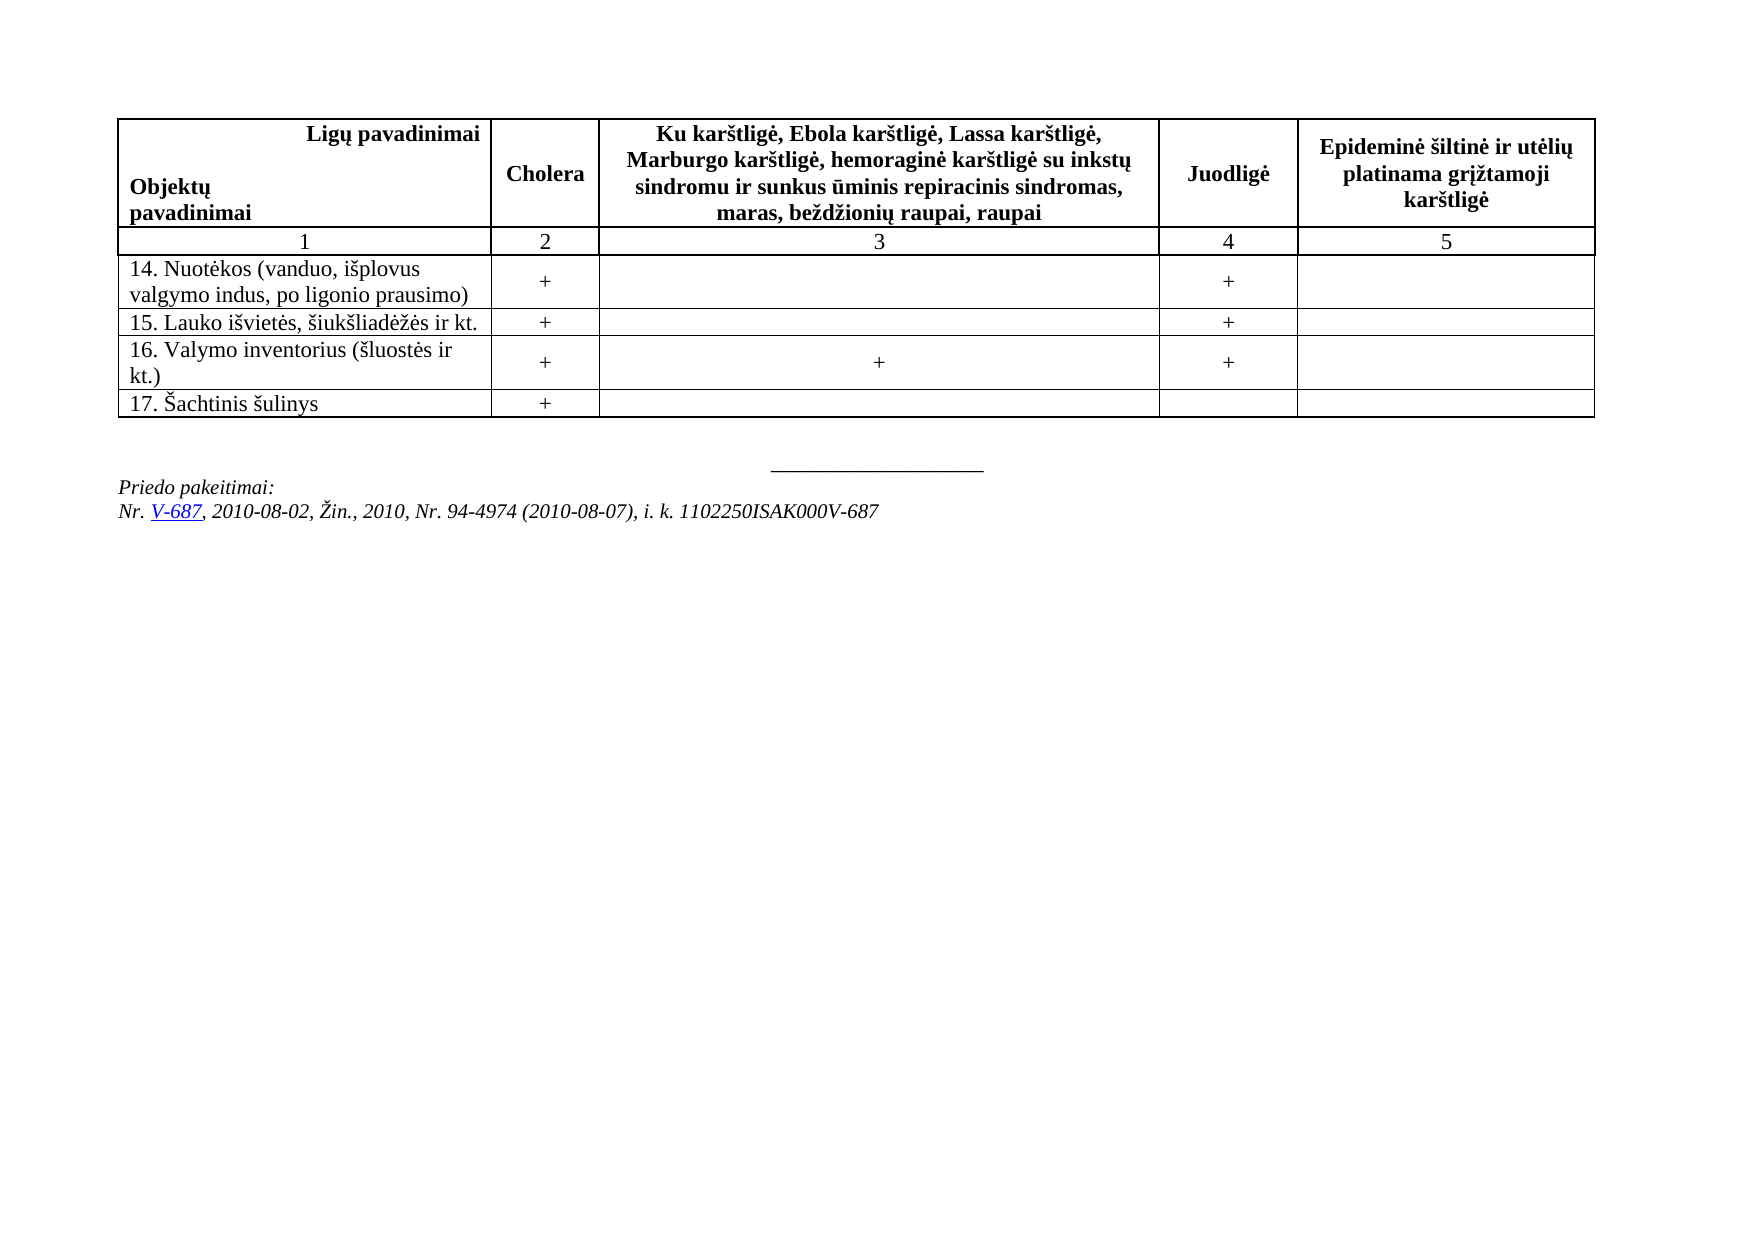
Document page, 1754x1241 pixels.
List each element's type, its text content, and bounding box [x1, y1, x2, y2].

table_header Ku karštligė, Ebola karštligė, Lassa karštligė, Marburgo karštligė, hemoraginė karštligė su inkstų sindromu ir sunkus ūminis repiracinis sindromas, maras, beždžionių raupai, raupai [600, 120, 1158, 226]
table_cell 16. Valymo inventorius (šluostės ir kt.) [119, 336, 491, 389]
table_cell [600, 256, 1159, 308]
table_header Epideminė šiltinė ir utėlių platinama grįžtamoji karštligė [1299, 120, 1594, 226]
table_cell 17. Šachtinis šulinys [119, 390, 491, 416]
table_cell 3 [600, 228, 1158, 254]
table_cell [1298, 336, 1594, 389]
table_cell [1298, 390, 1594, 416]
table_cell [1298, 309, 1594, 335]
table_cell + [492, 309, 599, 335]
table_cell + [492, 256, 599, 308]
table_cell [600, 309, 1159, 335]
table_cell 5 [1299, 228, 1594, 254]
table_cell + [600, 336, 1159, 389]
table_cell 2 [492, 228, 598, 254]
table_cell + [1160, 256, 1297, 308]
table_cell 15. Lauko išvietės, šiukšliadėžės ir kt. [119, 309, 491, 335]
table_cell + [492, 336, 599, 389]
table_cell 14. Nuotėkos (vanduo, išplovus valgymo indus, po ligonio prausimo) [119, 256, 491, 308]
table_cell [600, 390, 1159, 416]
table_header Juodligė [1160, 120, 1297, 226]
table_cell + [492, 390, 599, 416]
table_header Ligų pavadinimai Objektų pavadinimai [119, 120, 490, 226]
text Priedo pakeitimai: [118, 475, 1636, 499]
table_header Cholera [492, 120, 598, 226]
table_cell 4 [1160, 228, 1297, 254]
text _________________ [118, 446, 1636, 475]
text Nr. V-687, 2010-08-02, Žin., 2010, Nr. 94-4974 (2010-08-07), i. k. 1102250ISAK000V-687 [118, 499, 1636, 523]
table_cell + [1160, 336, 1297, 389]
table_cell [1160, 390, 1297, 416]
table_cell 1 [119, 228, 490, 254]
table_cell [1298, 256, 1594, 308]
table_cell + [1160, 309, 1297, 335]
